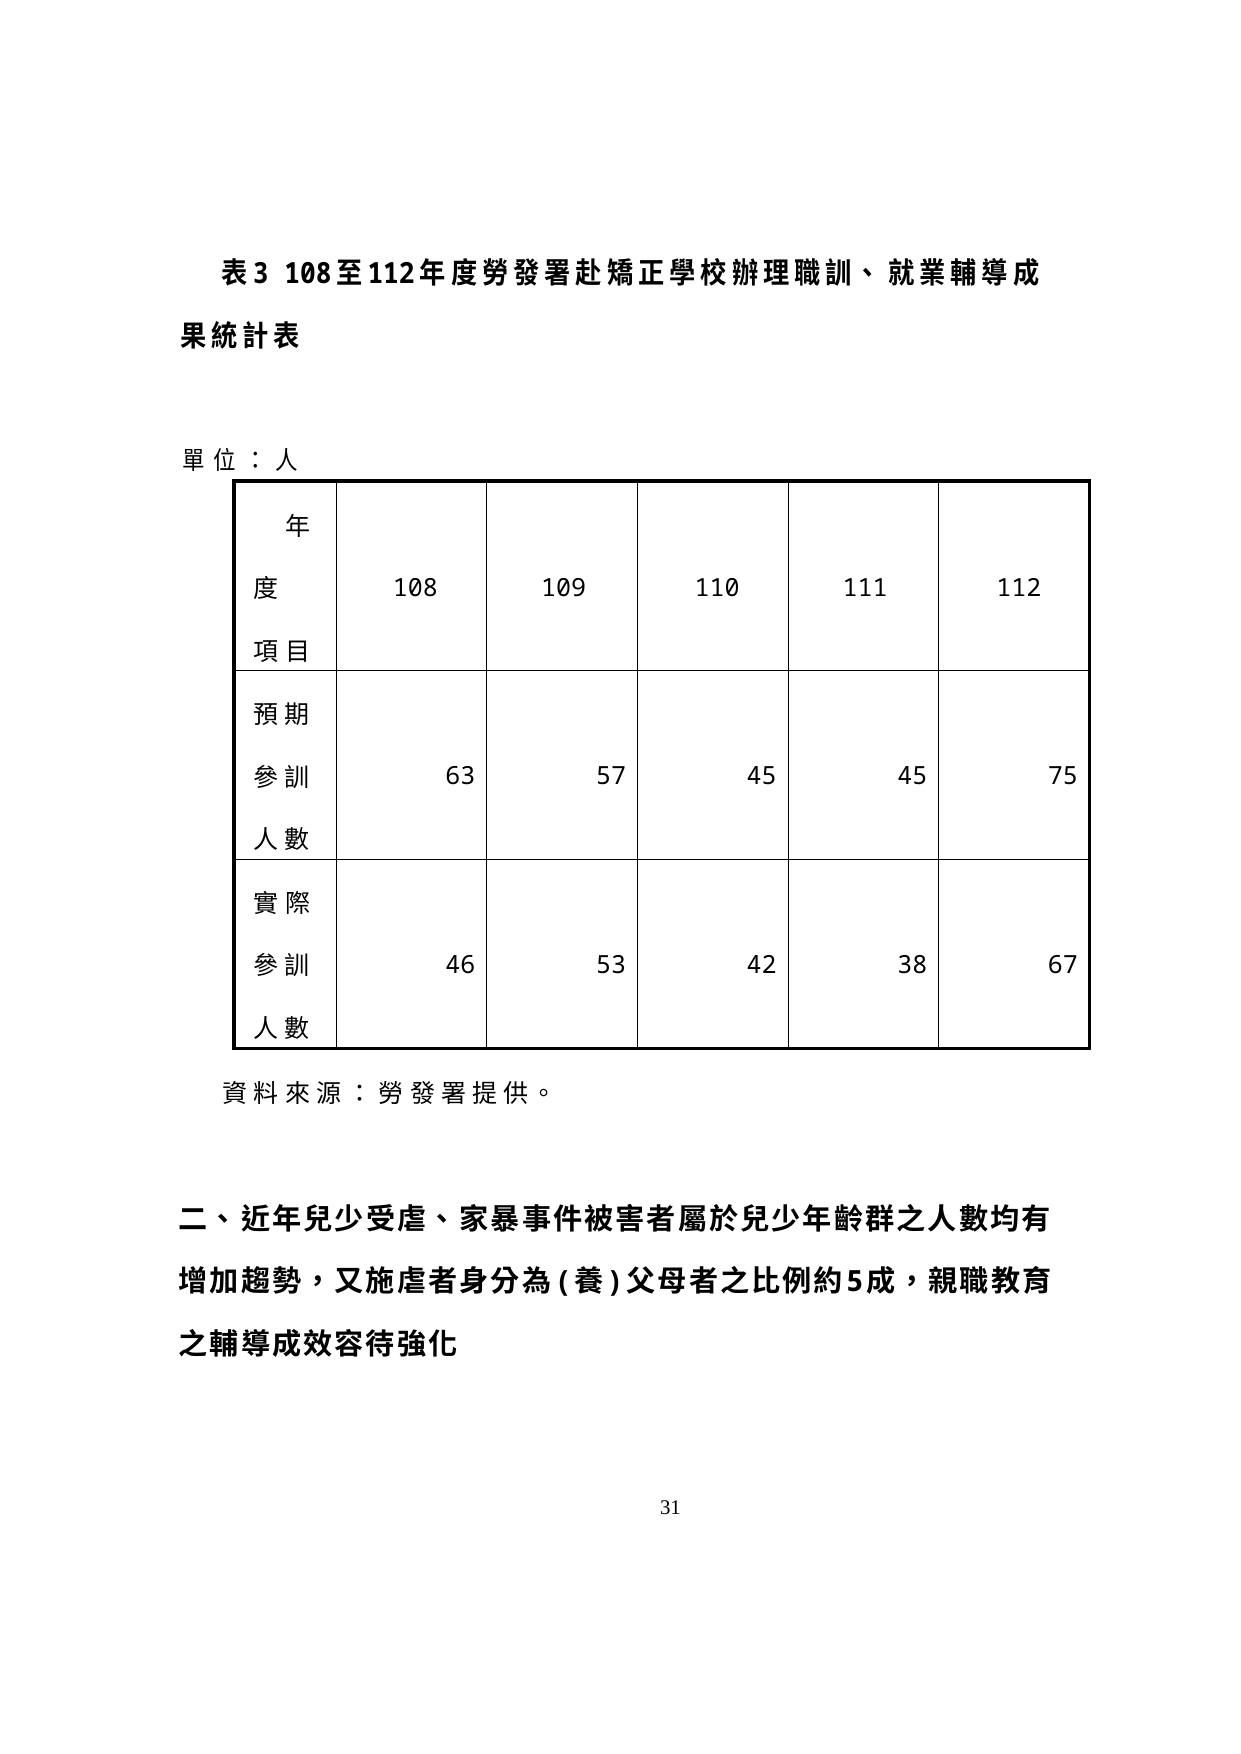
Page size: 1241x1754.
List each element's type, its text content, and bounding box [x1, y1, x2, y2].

subtitle 二、近年兒少受虐、家暴事件被害者屬於兒少年齡群之人數均有增加趨勢，又施虐者身分為(養)父母者之比例約5成，親職教育之輔導成效容待強化 [177, 1175, 1063, 1363]
text 單位：人 [163, 354, 1063, 479]
table_header 110 [638, 483, 788, 670]
table_cell 42 [638, 860, 788, 1047]
table_header 112 [939, 483, 1088, 670]
table_cell 67 [939, 860, 1088, 1047]
table_cell 實際參訓人數 [236, 860, 336, 1047]
table_cell 38 [789, 860, 938, 1047]
table_cell 45 [638, 671, 788, 858]
text 資料來源：勞發署提供。 [163, 1050, 1063, 1113]
table_cell 75 [939, 671, 1088, 858]
table_header 109 [487, 483, 637, 670]
table_header 111 [789, 483, 938, 670]
table_cell 預期參訓人數 [236, 671, 336, 858]
table_header 108 [337, 483, 486, 670]
table_cell 45 [789, 671, 938, 858]
table_cell 46 [337, 860, 486, 1047]
text 表3 108至112年度勞發署赴矯正學校辦理職訓、就業輔導成果統計表 [163, 229, 1063, 354]
table_cell 53 [487, 860, 637, 1047]
table_cell 63 [337, 671, 486, 858]
table_header 年度 項目 [236, 483, 336, 670]
table_cell 57 [487, 671, 637, 858]
